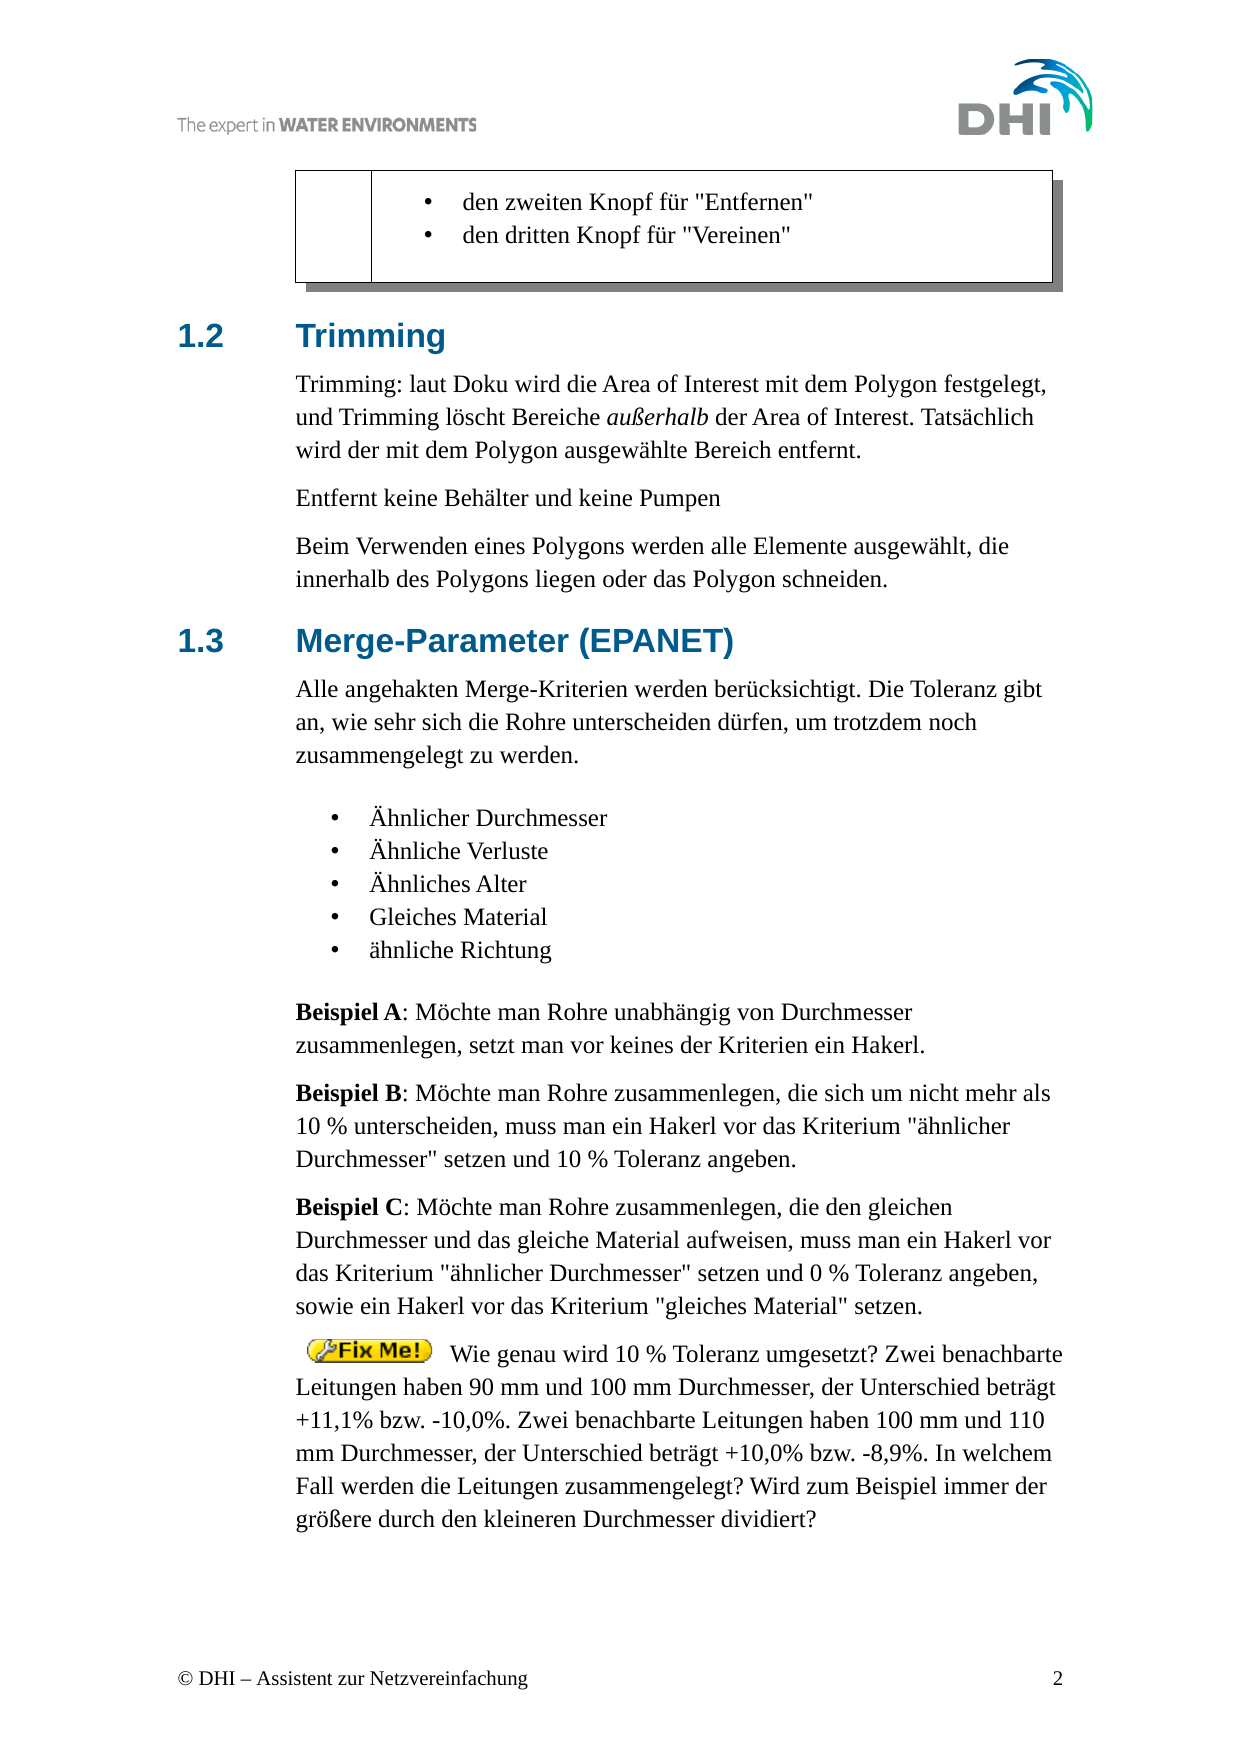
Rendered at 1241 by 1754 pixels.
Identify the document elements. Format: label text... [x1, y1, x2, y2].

text Alle angehakten Merge-Kriterien werden berücksichtigt. Die Toleranz gibt an, wie sehr sich die Rohre unterscheiden dürfen, um trotzdem noch zusammengelegt zu werden. [295, 674, 1063, 769]
list Gleiches Material [339, 902, 1063, 931]
subtitle Trimming [177, 316, 1063, 355]
table_header [296, 171, 371, 282]
text Trimming: laut Doku wird die Area of Interest mit dem Polygon festgelegt, und Trimming löscht Bereiche außerhalb der Area of Interest. Tatsächlich wird der mit dem Polygon ausgewählte Bereich entfernt. [295, 369, 1063, 464]
list Ähnliches Alter [339, 869, 1063, 898]
list Ähnliche Verluste [339, 836, 1063, 864]
picture [307, 1339, 433, 1363]
text Entfernt keine Behälter und keine Pumpen [295, 483, 1063, 512]
list ähnliche Richtung [339, 935, 1063, 964]
picture [177, 117, 477, 135]
text Beispiel B: Möchte man Rohre zusammenlegen, die sich um nicht mehr als 10 % unterscheiden, muss man ein Hakerl vor das Kriterium "ähnlicher Durchmesser" setzen und 10 % Toleranz angeben. [295, 1078, 1063, 1173]
text Beim Verwenden eines Polygons werden alle Elemente ausgewählt, die innerhalb des Polygons liegen oder das Polygon schneiden. [295, 531, 1063, 593]
list Ähnlicher Durchmesser [339, 803, 1063, 832]
text Beispiel C: Möchte man Rohre zusammenlegen, die den gleichen Durchmesser und das gleiche Material aufweisen, muss man ein Hakerl vor das Kriterium "ähnlicher Durchmesser" setzen und 0 % Toleranz angeben, sowie ein Hakerl vor das Kriterium "gleiches Material" setzen. [295, 1192, 1063, 1320]
subtitle Merge-Parameter (EPANET) [177, 621, 1063, 659]
table_header In einigen Versionen ist die deutschsprachige Beschriftung der Optionen vertauscht. Drücken Sie daher unabhängig von der Beschriftung: den ersten Knopf für "Ausdünnen" den zweiten Knopf für "Entfernen" den dritten Knopf für "Vereinen" [372, 171, 1052, 282]
picture [958, 59, 1093, 135]
text Beispiel A: Möchte man Rohre unabhängig von Durchmesser zusammenlegen, setzt man vor keines der Kriterien ein Hakerl. [295, 997, 1063, 1059]
text Wie genau wird 10 % Toleranz umgesetzt? Zwei benachbarte Leitungen haben 90 mm und 100 mm Durchmesser, der Unterschied beträgt +11,1% bzw. -10,0%. Zwei benachbarte Leitungen haben 100 mm und 110 mm Durchmesser, der Unterschied beträgt +10,0% bzw. -8,9%. In welchem Fall werden die Leitungen zusammengelegt? Wird zum Beispiel immer der größere durch den kleineren Durchmesser dividiert? [295, 1339, 1063, 1533]
